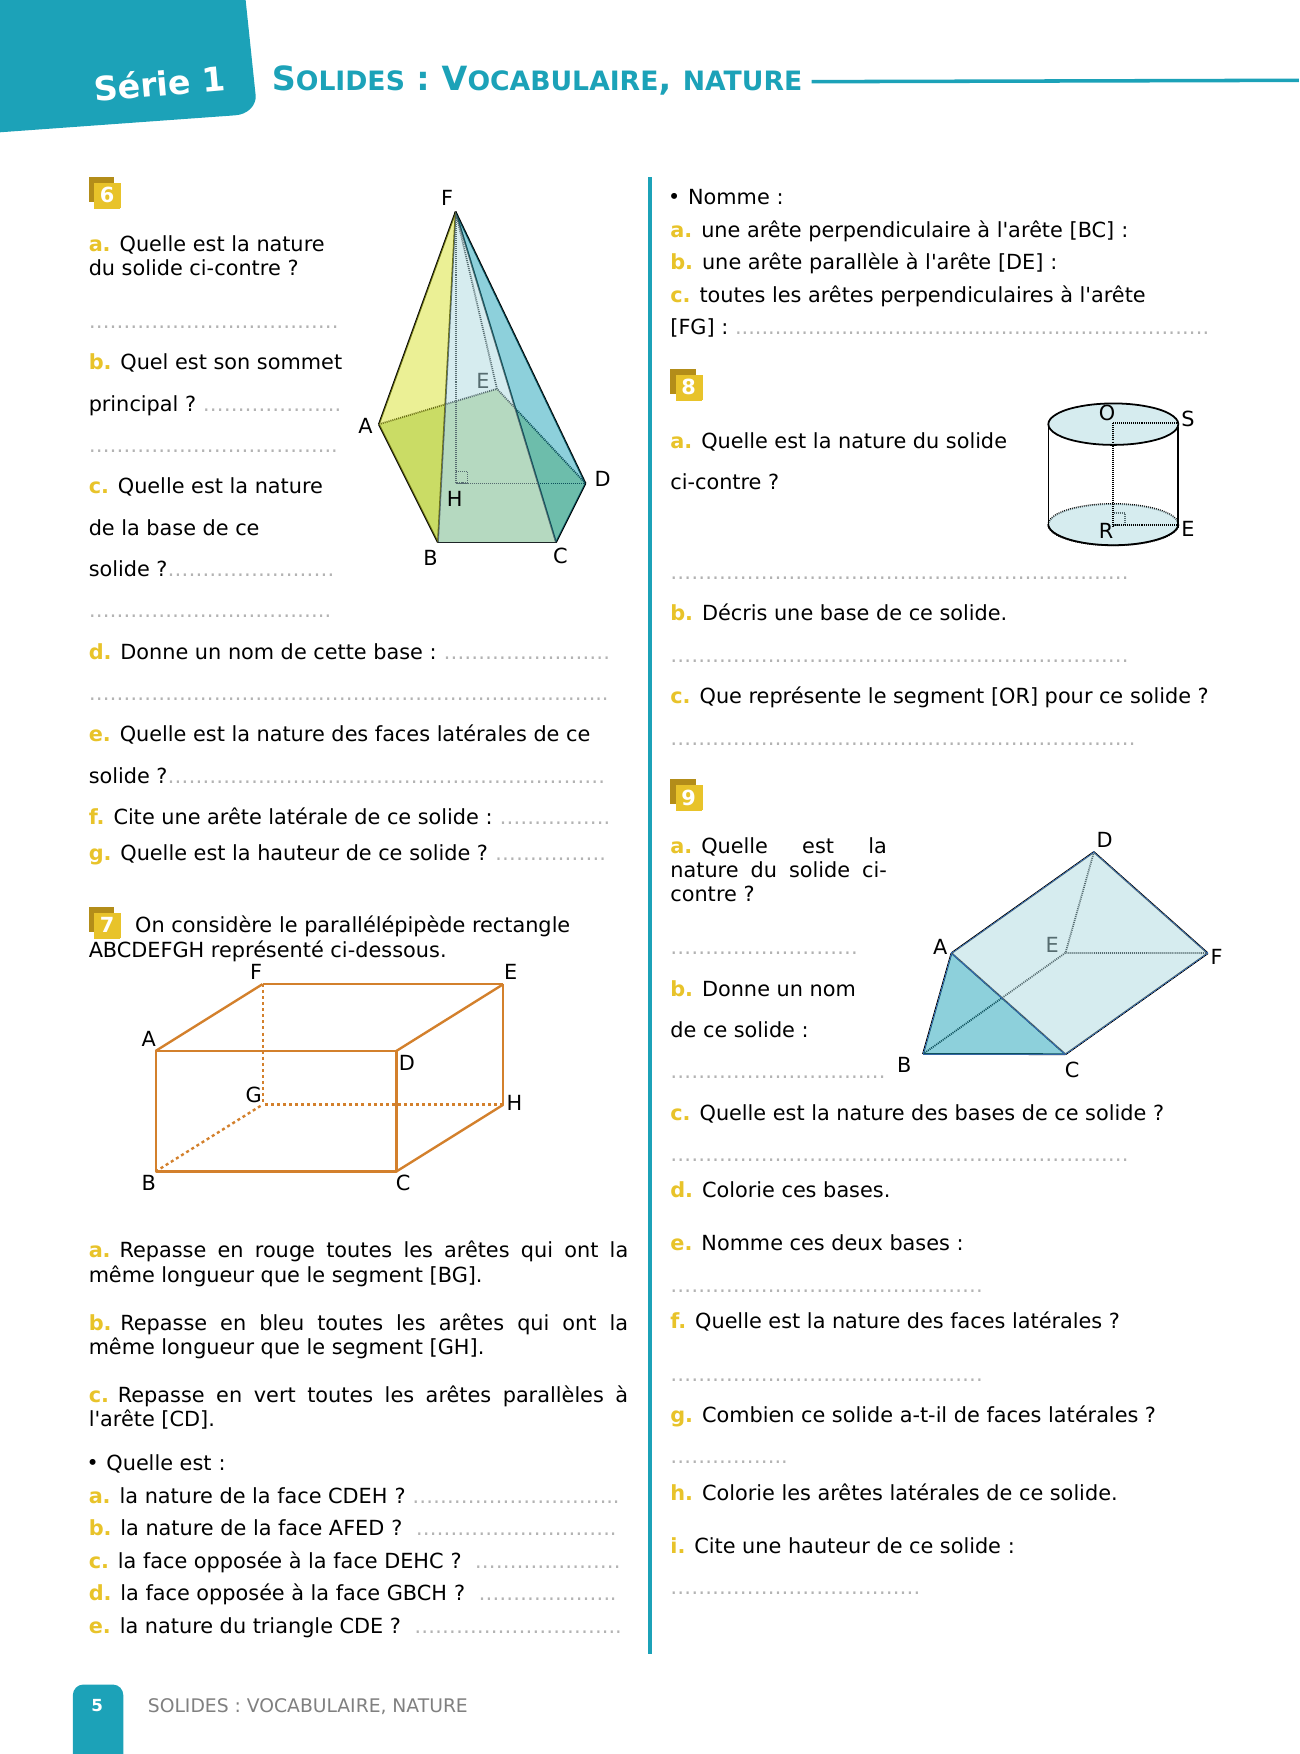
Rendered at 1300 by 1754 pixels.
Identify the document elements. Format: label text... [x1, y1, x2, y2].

list Donne un nom de cette base : …………………… [88, 623, 629, 664]
text ……………………… [670, 918, 998, 959]
list Repasse en rouge toutes les arêtes qui ont la même longueur que le segment [BG]. [88, 1238, 629, 1287]
text ……………………………………… [670, 1345, 1211, 1386]
text ……………………………… [88, 292, 425, 333]
list Quelle est la nature du solide ci-contre ? [88, 232, 447, 280]
list Quel est son sommet principal ? ……………….. [88, 333, 410, 416]
list Quelle est la nature du solide ci-contre ? [1049, 431, 1113, 494]
text ………………………………………………………… [670, 494, 1211, 584]
list Décris une base de ce solide. [670, 584, 1211, 626]
subtitle On considère le parallélépipède rectangle ABCDEFGH représenté ci‑dessous. [88, 907, 629, 962]
list la nature de la face AFED ? ……………………….. [88, 1508, 629, 1540]
list Nomme ces deux bases : ……………………………………… [670, 1214, 1211, 1297]
text ………………………………………………………… [670, 1125, 1211, 1166]
list [467, 232, 629, 280]
text ………………………………………………………… [670, 626, 1211, 667]
list la nature de la face CDEH ? ………………………... [88, 1475, 629, 1508]
list Repasse en bleu toutes les arêtes qui ont la même longueur que le segment [GH]. [88, 1311, 629, 1359]
list Quelle est la nature des bases de ce solide ? [670, 1084, 1211, 1125]
list Quelle est la nature des faces latérales ? [670, 1309, 1211, 1333]
list la face opposée à la face DEHC ? ………………… [88, 1540, 629, 1573]
list Quelle est la nature des faces latérales de ce solide ?……………………………………………………… [88, 705, 629, 788]
list Cite une arête latérale de ce solide : ……………. [88, 788, 629, 829]
list Quelle est : [88, 1443, 629, 1475]
text [1171, 918, 1211, 959]
list Quelle est la nature du solide ci-contre ? [670, 834, 1211, 906]
list une arête perpendiculaire à l'arête [BC] : [670, 210, 1211, 242]
list Colorie ces bases. [670, 1178, 1211, 1202]
list Quelle est la nature du solide ci-contre ? [670, 412, 1056, 494]
list Repasse en vert toutes les arêtes parallèles à l'arête [CD]. [88, 1383, 629, 1431]
list Colorie les arêtes latérales de ce solide. [670, 1481, 1211, 1505]
list Nomme : [670, 177, 1211, 210]
list la face opposée à la face GBCH ? ……………….. [88, 1573, 629, 1605]
text ……………………………... [88, 416, 393, 457]
text …………………………………………………………. [670, 708, 1211, 750]
list une arête parallèle à l'arête [DE] : [670, 242, 1211, 275]
text [555, 416, 629, 457]
list Donne un nom de ce solide : …………………………. [670, 959, 1211, 1084]
text [496, 292, 629, 333]
list Cite une hauteur de ce solide : ……………………………… [670, 1517, 1211, 1599]
list Que représente le segment [OR] pour ce solide ? [670, 667, 1211, 708]
list Combien ce solide a-t-il de faces latérales ? …………….. [670, 1386, 1211, 1469]
list Quelle est la nature de la base de ce solide ?…………………… [88, 457, 629, 581]
text …………………………….. [88, 581, 629, 623]
list Quelle est la hauteur de ce solide ? ……………. [88, 841, 629, 866]
list Quelle est la nature du solide ci-contre ? [1114, 431, 1177, 494]
text ………………………………………………………………... [88, 664, 629, 705]
list toutes les arêtes perpendiculaires à l'arête [FG] : [670, 275, 1211, 340]
list [516, 333, 629, 416]
list Quelle est la nature du solide ci-contre ? [1170, 412, 1211, 494]
list la nature du triangle CDE ? ………………………... [88, 1605, 629, 1638]
